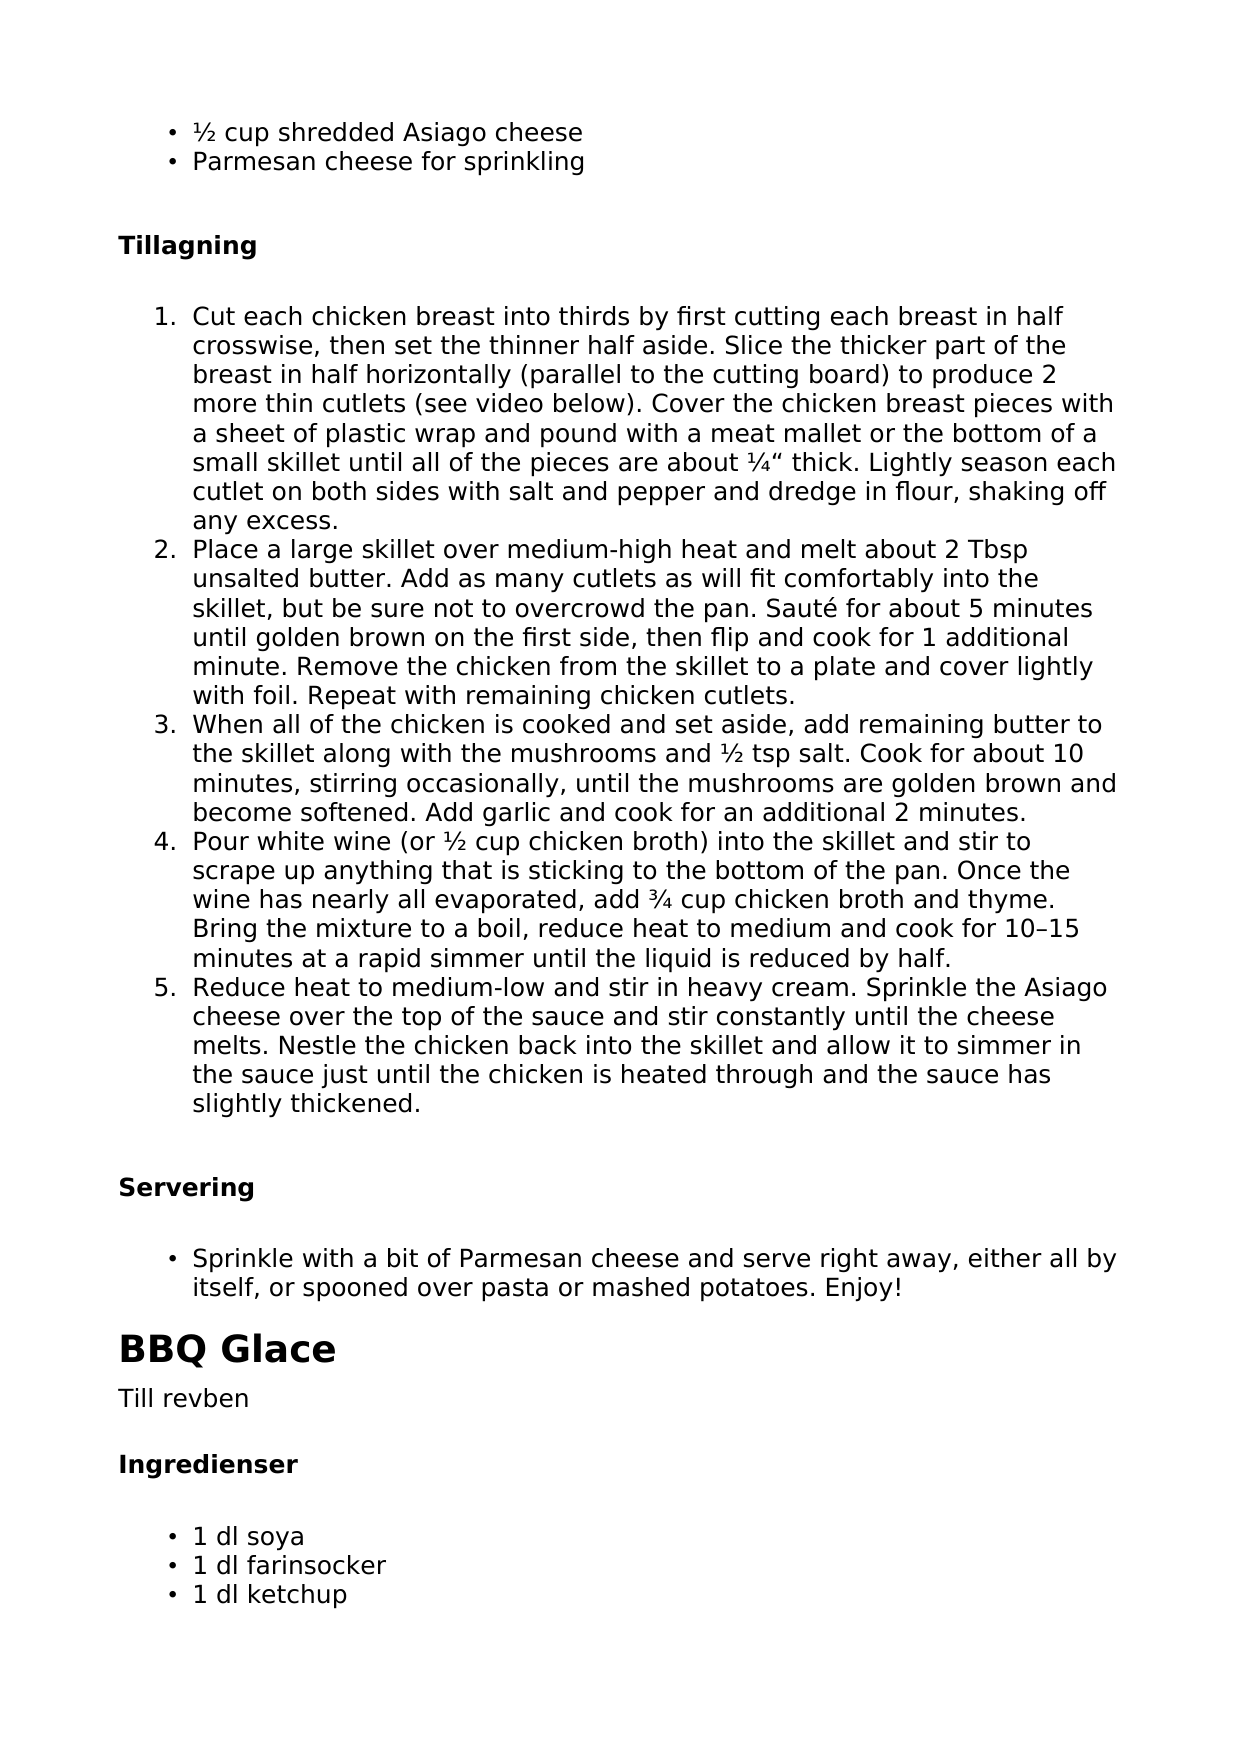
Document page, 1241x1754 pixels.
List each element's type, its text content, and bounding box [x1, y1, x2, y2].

list When all of the chicken is cooked and set aside, add remaining butter to the skillet along with the mushrooms and ½ tsp salt. Cook for about 10 minutes, stirring occasionally, until the mushrooms are golden brown and become softened. Add garlic and cook for an additional 2 minutes. [177, 710, 1122, 827]
list Cut each chicken breast into thirds by first cutting each breast in half crosswise, then set the thinner half aside. Slice the thicker part of the breast in half horizontally (parallel to the cutting board) to produce 2 more thin cutlets (see video below). Cover the chicken breast pieces with a sheet of plastic wrap and pound with a meat mallet or the bottom of a small skillet until all of the pieces are about ¼“ thick. Lightly season each cutlet on both sides with salt and pepper and dredge in flour, shaking off any excess. [177, 302, 1122, 535]
text Till revben [118, 1384, 1122, 1413]
list Pour white wine (or ½ cup chicken broth) into the skillet and stir to scrape up anything that is sticking to the bottom of the pan. Once the wine has nearly all evaporated, add ¾ cup chicken broth and thyme. Bring the mixture to a boil, reduce heat to medium and cook for 10–15 minutes at a rapid simmer until the liquid is reduced by half. [177, 827, 1122, 973]
list 1 dl farinsocker [177, 1551, 1122, 1580]
list ½ cup shredded Asiago cheese [177, 118, 1122, 147]
list Place a large skillet over medium-high heat and melt about 2 Tbsp unsalted butter. Add as many cutlets as will fit comfortably into the skillet, but be sure not to overcrowd the pan. Sauté for about 5 minutes until golden brown on the first side, then flip and cook for 1 additional minute. Remove the chicken from the skillet to a plate and cover lightly with foil. Repeat with remaining chicken cutlets. [177, 535, 1122, 710]
list Sprinkle with a bit of Parmesan cheese and serve right away, either all by itself, or spooned over pasta or mashed potatoes. Enjoy! [177, 1244, 1122, 1303]
list 1 dl ketchup [177, 1580, 1122, 1609]
subtitle Ingredienser [118, 1451, 1122, 1480]
list 1 dl soya [177, 1522, 1122, 1551]
list Parmesan cheese for sprinkling [177, 147, 1122, 176]
list Reduce heat to medium-low and stir in heavy cream. Sprinkle the Asiago cheese over the top of the sauce and stir constantly until the cheese melts. Nestle the chicken back into the skillet and allow it to simmer in the sauce just until the chicken is heated through and the sauce has slightly thickened. [177, 973, 1122, 1119]
subtitle Tillagning [118, 231, 1122, 260]
subtitle BBQ Glace [118, 1328, 1122, 1371]
subtitle Servering [118, 1173, 1122, 1202]
